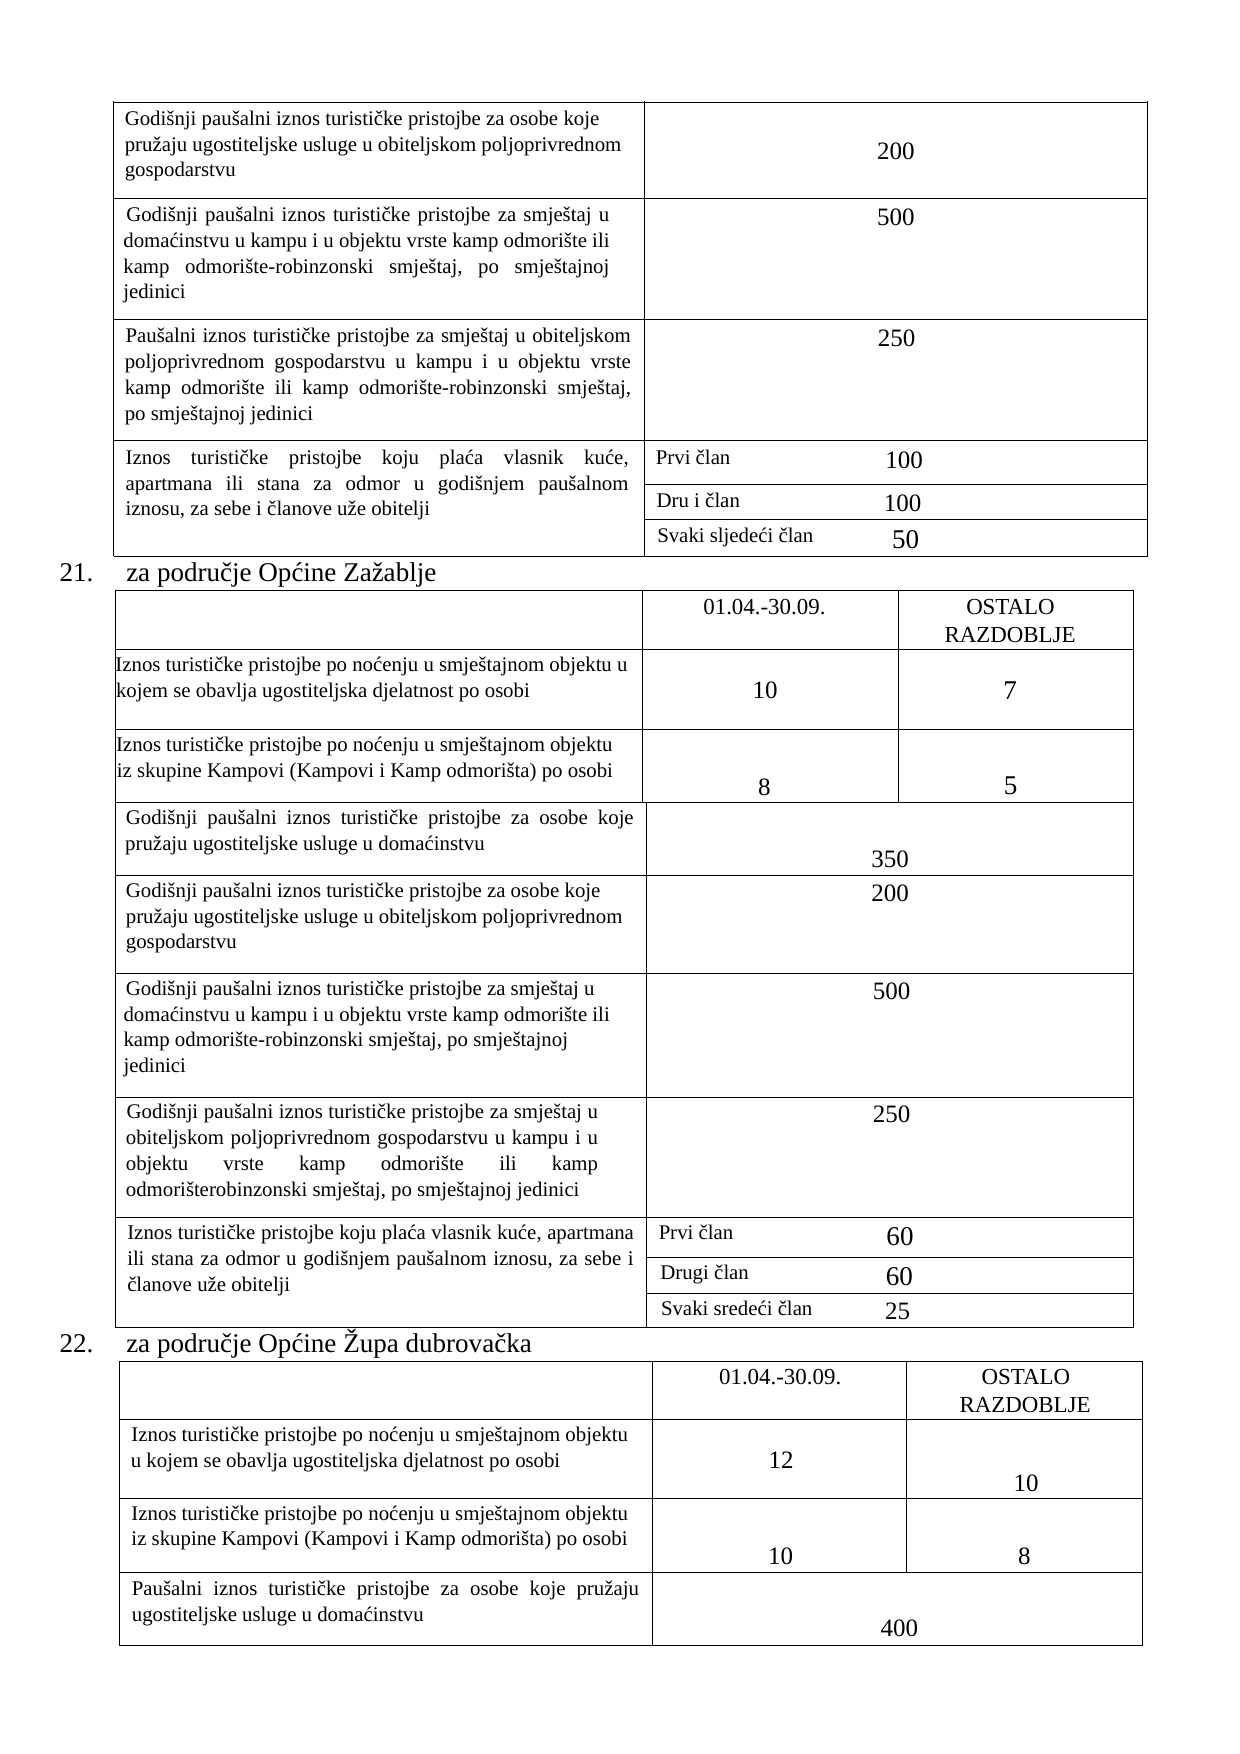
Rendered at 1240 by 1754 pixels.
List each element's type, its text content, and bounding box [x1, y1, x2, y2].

table_cell 50 [873, 520, 1147, 556]
table_cell 500 [873, 199, 1147, 319]
table_cell [645, 320, 873, 440]
table_cell Godišnji paušalni iznos turističke pristojbe za smještaj u domaćinstvu u kampu i u objektu vrste kamp odmorište ili kamp odmorište-robinzonski smještaj, po smještajnoj jedinici [116, 974, 646, 1096]
table_cell 10 [907, 1420, 1142, 1498]
table_cell [647, 1098, 871, 1217]
table_header OSTALO RAZDOBLJE [899, 591, 1133, 649]
table_cell Godišnji paušalni iznos turističke pristojbe za smještaj u domaćinstvu u kampu i u objektu vrste kamp odmorište ili kamp odmorište-robinzonski smještaj, po smještajnoj jedinici [114, 199, 644, 319]
table_cell 400 [879, 1573, 1142, 1645]
table_cell 5 [899, 730, 1133, 802]
list za područje Općine Zažablje [59, 556, 1142, 587]
table_cell Iznos turističke pristojbe koju plaća vlasnik kuće, apartmana ili stana za odmor u godišnjem paušalnom iznosu, za sebe i članove uže obitelji [114, 441, 644, 556]
table_cell Godišnji paušalni iznos turističke pristojbe za smještaj u obiteljskom poljoprivrednom gospodarstvu u kampu i u objektu vrste kamp odmorište ili kamp odmorišterobinzonski smještaj, po smještajnoj jedinici [116, 1098, 646, 1217]
table_cell [647, 974, 871, 1096]
table_cell Godišnji paušalni iznos turističke pristojbe za osobe koje pružaju ugostiteljske usluge u obiteljskom poljoprivrednom gospodarstvu [116, 876, 646, 973]
table_cell 60 [871, 1218, 1133, 1257]
list za područje Općine Župa dubrovačka [59, 1327, 1142, 1358]
table_cell 12 [653, 1420, 906, 1498]
table_cell Svaki sredeći član [647, 1294, 871, 1327]
table_header 200 [873, 103, 1147, 198]
table_cell 10 [653, 1499, 906, 1572]
table_cell 100 [873, 441, 1147, 483]
table_header OSTALO RAZDOBLJE [907, 1362, 1142, 1419]
table_cell Godišnji paušalni iznos turističke pristojbe za osobe koje pružaju ugostiteljske usluge u domaćinstvu [116, 803, 646, 875]
table_cell Paušalni iznos turističke pristojbe za smještaj u obiteljskom poljoprivrednom gospodarstvu u kampu i u objektu vrste kamp odmorište ili kamp odmorište-robinzonski smještaj, po smještajnoj jedinici [114, 320, 644, 440]
table_cell [653, 1573, 879, 1645]
table_header [645, 103, 873, 198]
table_cell 250 [873, 320, 1147, 440]
table_cell 100 [873, 485, 1147, 518]
table_cell 8 [643, 730, 898, 802]
table_cell Paušalni iznos turističke pristojbe za osobe koje pružaju ugostiteljske usluge u domaćinstvu [120, 1573, 652, 1645]
table_cell 60 [871, 1258, 1133, 1293]
table_cell [647, 803, 871, 875]
table_cell [645, 199, 873, 319]
table_cell Prvi član [645, 441, 873, 483]
table_header [120, 1362, 652, 1419]
table_cell 200 [871, 876, 1133, 973]
table_cell Iznos turističke pristojbe koju plaća vlasnik kuće, apartmana ili stana za odmor u godišnjem paušalnom iznosu, za sebe i članove uže obitelji [116, 1218, 646, 1327]
table_cell 25 [871, 1294, 1133, 1327]
table_cell 8 [907, 1499, 1142, 1572]
table_cell Prvi član [647, 1218, 871, 1257]
table_cell Iznos turističke pristojbe po noćenju u smještajnom objektu iz skupine Kampovi (Kampovi i Kamp odmorišta) po osobi [120, 1499, 652, 1572]
table_cell 250 [871, 1098, 1133, 1217]
table_cell Drugi član [647, 1258, 871, 1293]
table_header [116, 591, 642, 649]
table_cell 10 [643, 650, 898, 729]
table_cell 350 [871, 803, 1133, 875]
table_cell [647, 876, 871, 973]
table_header 01.04.-30.09. [653, 1362, 906, 1419]
table_cell Iznos turističke pristojbe po noćenju u smještajnom objektu u kojem se obavlja ugostiteljska djelatnost po osobi [120, 1420, 652, 1498]
table_cell Svaki sljedeći član [645, 520, 873, 556]
table_header Godišnji paušalni iznos turističke pristojbe za osobe koje pružaju ugostiteljske usluge u obiteljskom poljoprivrednom gospodarstvu [114, 103, 644, 198]
table_cell 500 [871, 974, 1133, 1096]
table_header 01.04.-30.09. [643, 591, 898, 649]
table_cell Iznos turističke pristojbe po noćenju u smještajnom objektu u kojem se obavlja ugostiteljska djelatnost po osobi [116, 650, 642, 729]
table_cell 7 [899, 650, 1133, 729]
table_cell Dru i član [645, 485, 873, 518]
table_cell Iznos turističke pristojbe po noćenju u smještajnom objektu iz skupine Kampovi (Kampovi i Kamp odmorišta) po osobi [116, 730, 642, 802]
